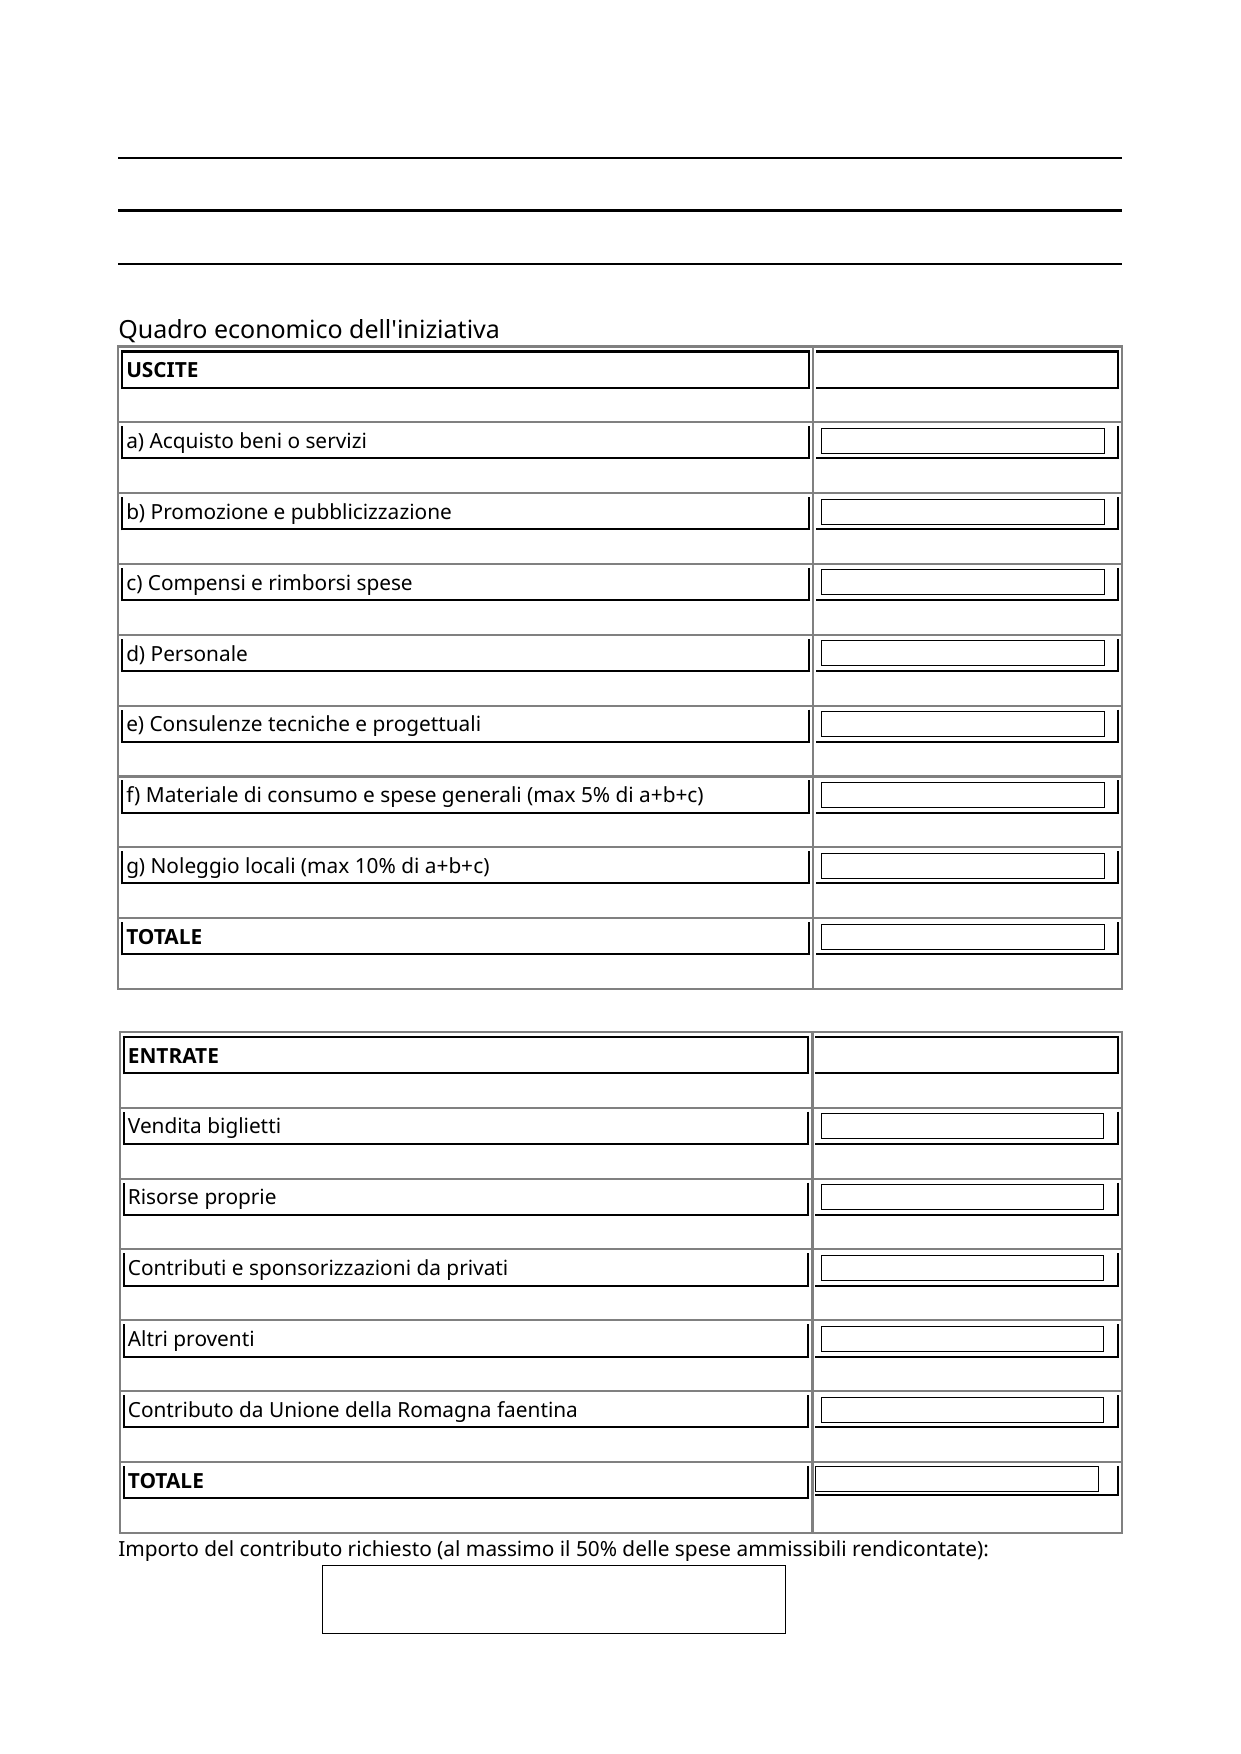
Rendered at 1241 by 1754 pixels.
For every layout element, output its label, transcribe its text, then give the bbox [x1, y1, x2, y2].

table_cell Vendita biglietti [121, 1109, 811, 1177]
table_cell a) Acquisto beni o servizi [119, 423, 812, 492]
table_cell Altri proventi [121, 1321, 811, 1390]
table_cell Contributi e sponsorizzazioni da privati [121, 1250, 811, 1319]
table_cell [814, 636, 1121, 704]
table_cell [814, 1180, 1121, 1248]
table_cell g) Noleggio locali (max 10% di a+b+c) [119, 848, 812, 917]
table_cell [814, 1109, 1121, 1177]
text Quadro economico dell'iniziativa [118, 311, 1122, 345]
table_cell [814, 1321, 1121, 1390]
table_header [814, 348, 1121, 421]
table_header USCITE [119, 348, 812, 421]
table_cell [814, 919, 1121, 988]
table_cell f) Materiale di consumo e spese generali (max 5% di a+b+c) [119, 778, 812, 846]
table_cell b) Promozione e pubblicizzazione [119, 494, 812, 563]
table_cell Contributo da Unione della Romagna faentina [121, 1392, 811, 1461]
table_cell e) Consulenze tecniche e progettuali [119, 707, 812, 775]
table_cell d) Personale [119, 636, 812, 704]
table_cell TOTALE [119, 919, 812, 988]
table_cell [814, 494, 1121, 563]
table_cell TOTALE [121, 1463, 811, 1532]
table_cell [814, 1392, 1121, 1461]
table_header ENTRATE [121, 1033, 811, 1107]
table_cell [814, 778, 1121, 846]
table_cell [814, 707, 1121, 775]
table_cell [814, 1250, 1121, 1319]
table_cell [814, 848, 1121, 917]
table_header [814, 1033, 1121, 1107]
table_cell [814, 423, 1121, 492]
table_cell [814, 565, 1121, 634]
text Importo del contributo richiesto (al massimo il 50% delle spese ammissibili rendicontate): [118, 1534, 1122, 1562]
table_cell Risorse proprie [121, 1180, 811, 1248]
table_cell [814, 1463, 1121, 1532]
table_cell c) Compensi e rimborsi spese [119, 565, 812, 634]
